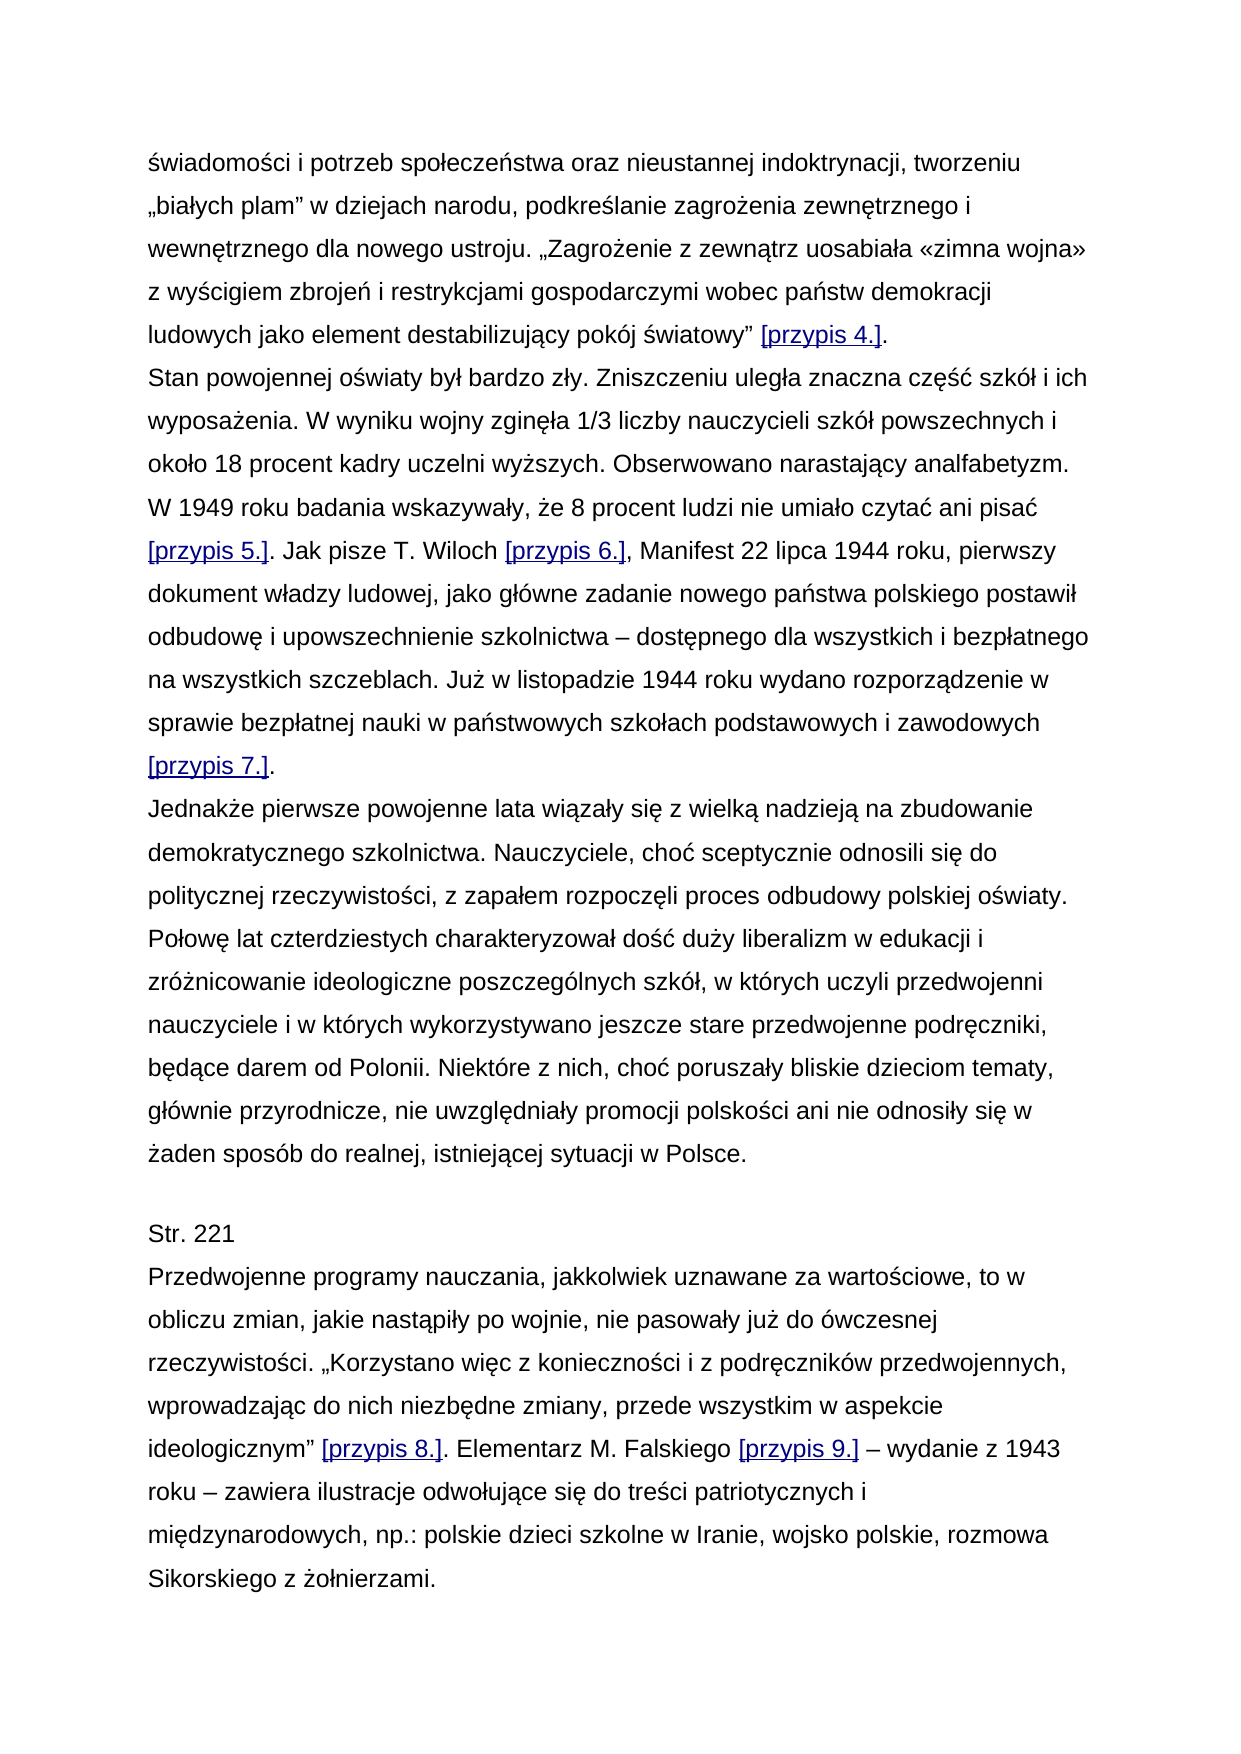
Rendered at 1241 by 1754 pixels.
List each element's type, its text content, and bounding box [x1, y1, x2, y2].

text Jednakże pierwsze powojenne lata wiązały się z wielką nadzieją na zbudowanie demokratycznego szkolnictwa. Nauczyciele, choć sceptycznie odnosili się do politycznej rzeczywistości, z zapałem rozpoczęli proces odbudowy polskiej oświaty. [148, 794, 1093, 909]
text świadomości i potrzeb społeczeństwa oraz nieustannej indoktrynacji, tworzeniu „białych plam” w dziejach narodu, podkreślanie zagrożenia zewnętrznego i wewnętrznego dla nowego ustroju. „Zagrożenie z zewnątrz uosabiała «zimna wojna» z wyścigiem zbrojeń i restrykcjami gospodarczymi wobec państw demokracji ludowych jako element destabilizujący pokój światowy” [przypis 4.]. [148, 148, 1093, 349]
text Przedwojenne programy nauczania, jakkolwiek uznawane za wartościowe, to w obliczu zmian, jakie nastąpiły po wojnie, nie pasowały już do ówczesnej rzeczywistości. „Korzystano więc z konieczności i z podręczników przedwojennych, wprowadzając do nich niezbędne zmiany, przede wszystkim w aspekcie ideologicznym” [przypis 8.]. Elementarz M. Falskiego [przypis 9.] – wydanie z 1943 roku – zawiera ilustracje odwołujące się do treści patriotycznych i międzynarodowych, np.: polskie dzieci szkolne w Iranie, wojsko polskie, rozmowa Sikorskiego z żołnierzami. [148, 1262, 1093, 1592]
text Stan powojennej oświaty był bardzo zły. Zniszczeniu uległa znaczna część szkół i ich wyposażenia. W wyniku wojny zginęła 1/3 liczby nauczycieli szkół powszechnych i około 18 procent kadry uczelni wyższych. Obserwowano narastający analfabetyzm. W 1949 roku badania wskazywały, że 8 procent ludzi nie umiało czytać ani pisać [przypis 5.]. Jak pisze T. Wiloch [przypis 6.], Manifest 22 lipca 1944 roku, pierwszy dokument władzy ludowej, jako główne zadanie nowego państwa polskiego postawił odbudowę i upowszechnienie szkolnictwa – dostępnego dla wszystkich i bezpłatnego na wszystkich szczeblach. Już w listopadzie 1944 roku wydano rozporządzenie w sprawie bezpłatnej nauki w państwowych szkołach podstawowych i zawodowych [przypis 7.]. [148, 363, 1093, 780]
text Połowę lat czterdziestych charakteryzował dość duży liberalizm w edukacji i zróżnicowanie ideologiczne poszczególnych szkół, w których uczyli przedwojenni nauczyciele i w których wykorzystywano jeszcze stare przedwojenne podręczniki, będące darem od Polonii. Niektóre z nich, choć poruszały bliskie dzieciom tematy, głównie przyrodnicze, nie uwzględniały promocji polskości ani nie odnosiły się w żaden sposób do realnej, istniejącej sytuacji w Polsce. [148, 924, 1093, 1168]
text Str. 221 [148, 1219, 1093, 1247]
